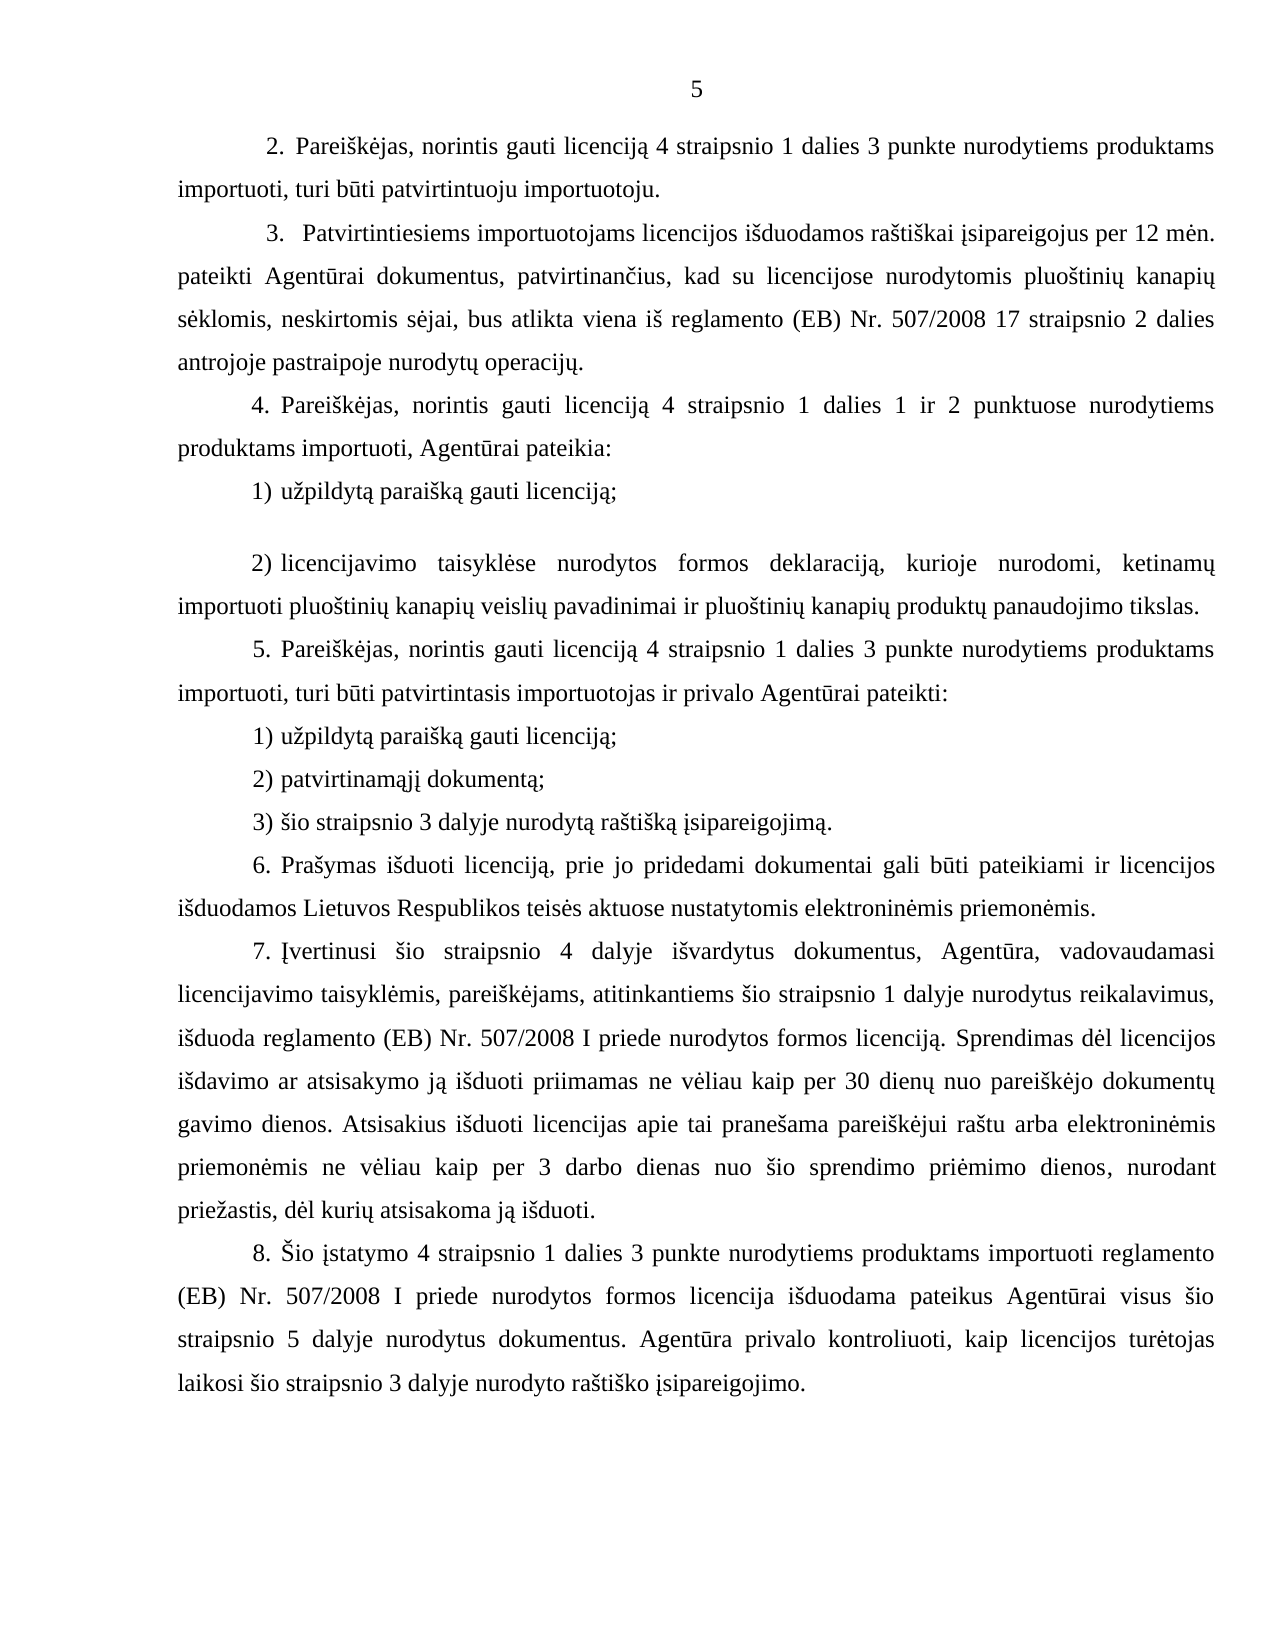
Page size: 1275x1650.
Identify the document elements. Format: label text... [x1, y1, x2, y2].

text 2) patvirtinamąjį dokumentą; [252, 764, 1216, 793]
text 1) užpildytą paraišką gauti licenciją; [252, 721, 1216, 749]
text 6. Prašymas išduoti licenciją, prie jo pridedami dokumentai gali būti pateikiami ir licencijos išduodamos Lietuvos Respublikos teisės aktuose nustatytomis elektroninėmis priemonėmis. [177, 850, 1216, 922]
text 2) licencijavimo taisyklėse nurodytos formos deklaraciją, kurioje nurodomi, ketinamų importuoti pluoštinių kanapių veislių pavadinimai ir pluoštinių kanapių produktų panaudojimo tikslas. [177, 548, 1216, 620]
text 3) šio straipsnio 3 dalyje nurodytą raštišką įsipareigojimą. [177, 807, 1216, 836]
text 5. Pareiškėjas, norintis gauti licenciją 4 straipsnio 1 dalies 3 punkte nurodytiems produktams importuoti, turi būti patvirtintasis importuotojas ir privalo Agentūrai pateikti: [177, 634, 1216, 706]
text 4. Pareiškėjas, norintis gauti licenciją 4 straipsnio 1 dalies 1 ir 2 punktuose nurodytiems produktams importuoti, Agentūrai pateikia: [177, 390, 1216, 462]
text 8. Šio įstatymo 4 straipsnio 1 dalies 3 punkte nurodytiems produktams importuoti reglamento (EB) Nr. 507/2008 I priede nurodytos formos licencija išduodama pateikus Agentūrai visus šio straipsnio 5 dalyje nurodytus dokumentus. Agentūra privalo kontroliuoti, kaip licencijos turėtojas laikosi šio straipsnio 3 dalyje nurodyto raštiško įsipareigojimo. [177, 1238, 1216, 1396]
text 3. Patvirtintiesiems importuotojams licencijos išduodamos raštiškai įsipareigojus per 12 mėn. pateikti Agentūrai dokumentus, patvirtinančius, kad su licencijose nurodytomis pluoštinių kanapių sėklomis, neskirtomis sėjai, bus atlikta viena iš reglamento (EB) Nr. 507/2008 17 straipsnio 2 dalies antrojoje pastraipoje nurodytų operacijų. [177, 218, 1216, 376]
text 7. Įvertinusi šio straipsnio 4 dalyje išvardytus dokumentus, Agentūra, vadovaudamasi licencijavimo taisyklėmis, pareiškėjams, atitinkantiems šio straipsnio 1 dalyje nurodytus reikalavimus, išduoda reglamento (EB) Nr. 507/2008 I priede nurodytos formos licenciją. Sprendimas dėl licencijos išdavimo ar atsisakymo ją išduoti priimamas ne vėliau kaip per 30 dienų nuo pareiškėjo dokumentų gavimo dienos. Atsisakius išduoti licencijas apie tai pranešama pareiškėjui raštu arba elektroninėmis priemonėmis ne vėliau kaip per 3 darbo dienas nuo šio sprendimo priėmimo dienos, nurodant priežastis, dėl kurių atsisakoma ją išduoti. [177, 936, 1216, 1224]
text 1) užpildytą paraišką gauti licenciją; [177, 476, 1216, 505]
text 2. Pareiškėjas, norintis gauti licenciją 4 straipsnio 1 dalies 3 punkte nurodytiems produktams importuoti, turi būti patvirtintuoju importuotoju. [177, 131, 1216, 203]
